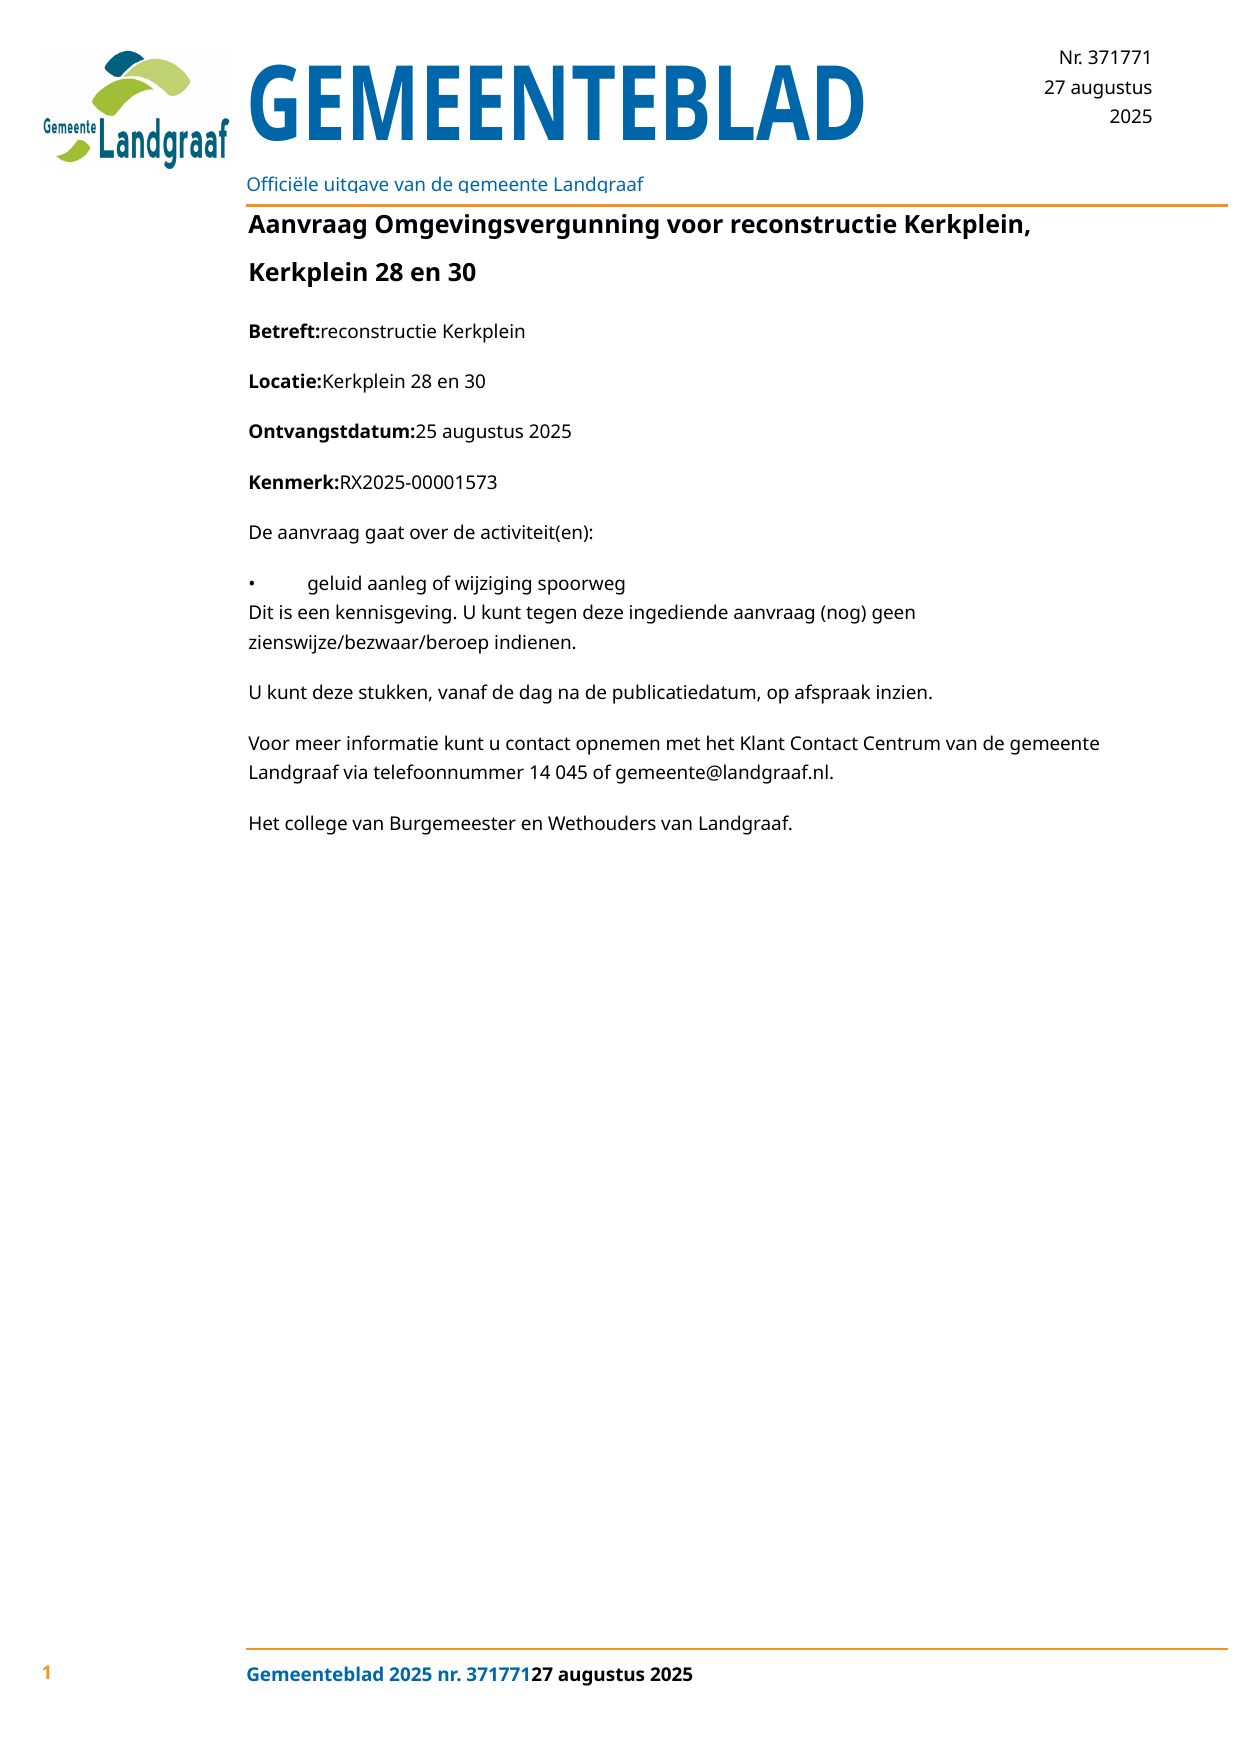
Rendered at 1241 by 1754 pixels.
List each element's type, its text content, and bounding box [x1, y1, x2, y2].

list geluid aanleg of wijziging spoorweg [248, 570, 1152, 596]
text Kenmerk:RX2025-00001573 [248, 469, 1152, 495]
text Locatie:Kerkplein 28 en 30 [248, 368, 1152, 394]
text Betreft:reconstructie Kerkplein [248, 318, 1152, 344]
text Ontvangstdatum:25 augustus 2025 [248, 419, 1152, 444]
text Voor meer informatie kunt u contact opnemen met het Klant Contact Centrum van de gemeente Landgraaf via telefoonnummer 14 045 of gemeente@landgraaf.nl. [248, 730, 1152, 785]
text Het college van Burgemeester en Wethouders van Landgraaf. [248, 810, 1152, 836]
text Dit is een kennisgeving. U kunt tegen deze ingediende aanvraag (nog) geen zienswijze/bezwaar/beroep indienen. [248, 599, 1152, 655]
text Aanvraag Omgevingsvergunning voor reconstructie Kerkplein, Kerkplein 28 en 30 [248, 207, 1152, 288]
text U kunt deze stukken, vanaf de dag na de publicatiedatum, op afspraak inzien. [248, 679, 1152, 705]
picture [41, 47, 231, 172]
text De aanvraag gaat over de activiteit(en): [248, 519, 1152, 545]
